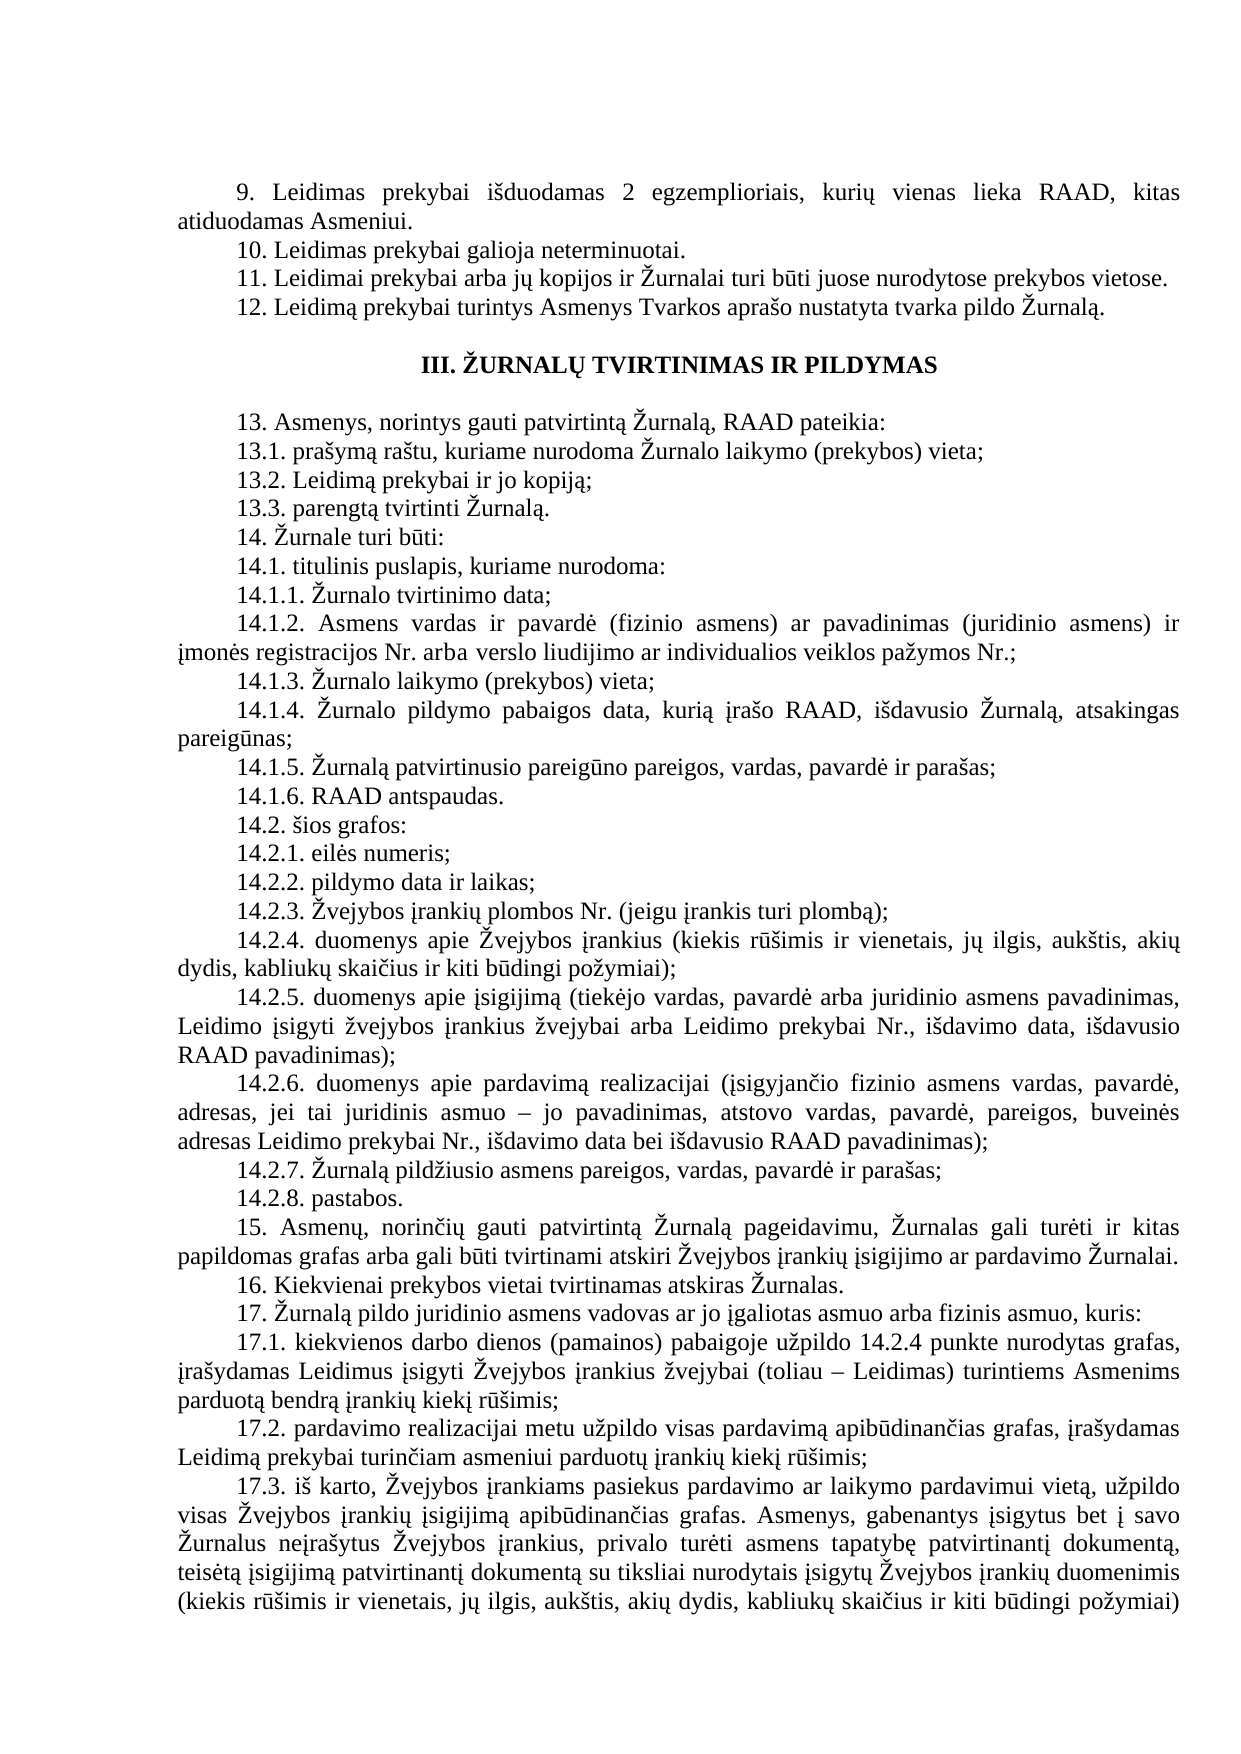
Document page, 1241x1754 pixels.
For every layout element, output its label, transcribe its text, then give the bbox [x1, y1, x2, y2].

text 17. Žurnalą pildo juridinio asmens vadovas ar jo įgaliotas asmuo arba fizinis asmuo, kuris: [177, 1298, 1181, 1327]
text 14.1.3. Žurnalo laikymo (prekybos) vieta; [177, 666, 1181, 695]
text 14.1.5. Žurnalą patvirtinusio pareigūno pareigos, vardas, pavardė ir parašas; [177, 752, 1181, 781]
text III. ŽURNALŲ TVIRTINIMAS IR PILDYMAS [177, 350, 1181, 378]
text 9. Leidimas prekybai išduodamas 2 egzemplioriais, kurių vienas lieka RAAD, kitas atiduodamas Asmeniui. [177, 177, 1181, 235]
text 17.3. iš karto, Žvejybos įrankiams pasiekus pardavimo ar laikymo pardavimui vietą, užpildo visas Žvejybos įrankių įsigijimą apibūdinančias grafas. Asmenys, gabenantys įsigytus bet į savo Žurnalus neįrašytus Žvejybos įrankius, privalo turėti asmens tapatybę patvirtinantį dokumentą, teisėtą įsigijimą patvirtinantį dokumentą su tiksliai nurodytais įsigytų Žvejybos įrankių duomenimis (kiekis rūšimis ir vienetais, jų ilgis, aukštis, akių dydis, kabliukų skaičius ir kiti būdingi požymiai) [177, 1471, 1181, 1615]
text 14.1. titulinis puslapis, kuriame nurodoma: [177, 551, 1181, 580]
text 12. Leidimą prekybai turintys Asmenys Tvarkos aprašo nustatyta tvarka pildo Žurnalą. [177, 292, 1181, 321]
text 16. Kiekvienai prekybos vietai tvirtinamas atskiras Žurnalas. [177, 1270, 1181, 1298]
text 13.3. parengtą tvirtinti Žurnalą. [177, 493, 1181, 522]
text 14. Žurnale turi būti: [177, 522, 1181, 551]
text 14.1.2. Asmens vardas ir pavardė (fizinio asmens) ar pavadinimas (juridinio asmens) ir įmonės registracijos Nr. arba verslo liudijimo ar individualios veiklos pažymos Nr.; [177, 608, 1181, 666]
text 14.2. šios grafos: [177, 810, 1181, 838]
text 17.1. kiekvienos darbo dienos (pamainos) pabaigoje užpildo 14.2.4 punkte nurodytas grafas, įrašydamas Leidimus įsigyti Žvejybos įrankius žvejybai (toliau – Leidimas) turintiems Asmenims parduotą bendrą įrankių kiekį rūšimis; [177, 1327, 1181, 1413]
text 14.2.7. Žurnalą pildžiusio asmens pareigos, vardas, pavardė ir parašas; [177, 1155, 1181, 1183]
text 13. Asmenys, norintys gauti patvirtintą Žurnalą, RAAD pateikia: [177, 407, 1181, 436]
text 14.2.8. pastabos. [177, 1183, 1181, 1212]
text 14.2.6. duomenys apie pardavimą realizacijai (įsigyjančio fizinio asmens vardas, pavardė, adresas, jei tai juridinis asmuo – jo pavadinimas, atstovo vardas, pavardė, pareigos, buveinės adresas Leidimo prekybai Nr., išdavimo data bei išdavusio RAAD pavadinimas); [177, 1068, 1181, 1155]
text 13.2. Leidimą prekybai ir jo kopiją; [177, 465, 1181, 493]
text 14.2.5. duomenys apie įsigijimą (tiekėjo vardas, pavardė arba juridinio asmens pavadinimas, Leidimo įsigyti žvejybos įrankius žvejybai arba Leidimo prekybai Nr., išdavimo data, išdavusio RAAD pavadinimas); [177, 982, 1181, 1068]
text 15. Asmenų, norinčių gauti patvirtintą Žurnalą pageidavimu, Žurnalas gali turėti ir kitas papildomas grafas arba gali būti tvirtinami atskiri Žvejybos įrankių įsigijimo ar pardavimo Žurnalai. [177, 1212, 1181, 1270]
text 14.2.2. pildymo data ir laikas; [177, 867, 1181, 896]
text 14.1.1. Žurnalo tvirtinimo data; [177, 580, 1181, 608]
text 13.1. prašymą raštu, kuriame nurodoma Žurnalo laikymo (prekybos) vieta; [177, 436, 1181, 465]
text 14.2.1. eilės numeris; [177, 838, 1181, 867]
text 17.2. pardavimo realizacijai metu užpildo visas pardavimą apibūdinančias grafas, įrašydamas Leidimą prekybai turinčiam asmeniui parduotų įrankių kiekį rūšimis; [177, 1413, 1181, 1471]
text 11. Leidimai prekybai arba jų kopijos ir Žurnalai turi būti juose nurodytose prekybos vietose. [177, 263, 1181, 292]
text 10. Leidimas prekybai galioja neterminuotai. [177, 235, 1181, 263]
text 14.1.4. Žurnalo pildymo pabaigos data, kurią įrašo RAAD, išdavusio Žurnalą, atsakingas pareigūnas; [177, 695, 1181, 752]
text 14.2.3. Žvejybos įrankių plombos Nr. (jeigu įrankis turi plombą); [177, 896, 1181, 925]
text 14.2.4. duomenys apie Žvejybos įrankius (kiekis rūšimis ir vienetais, jų ilgis, aukštis, akių dydis, kabliukų skaičius ir kiti būdingi požymiai); [177, 925, 1181, 982]
text 14.1.6. RAAD antspaudas. [177, 781, 1181, 810]
